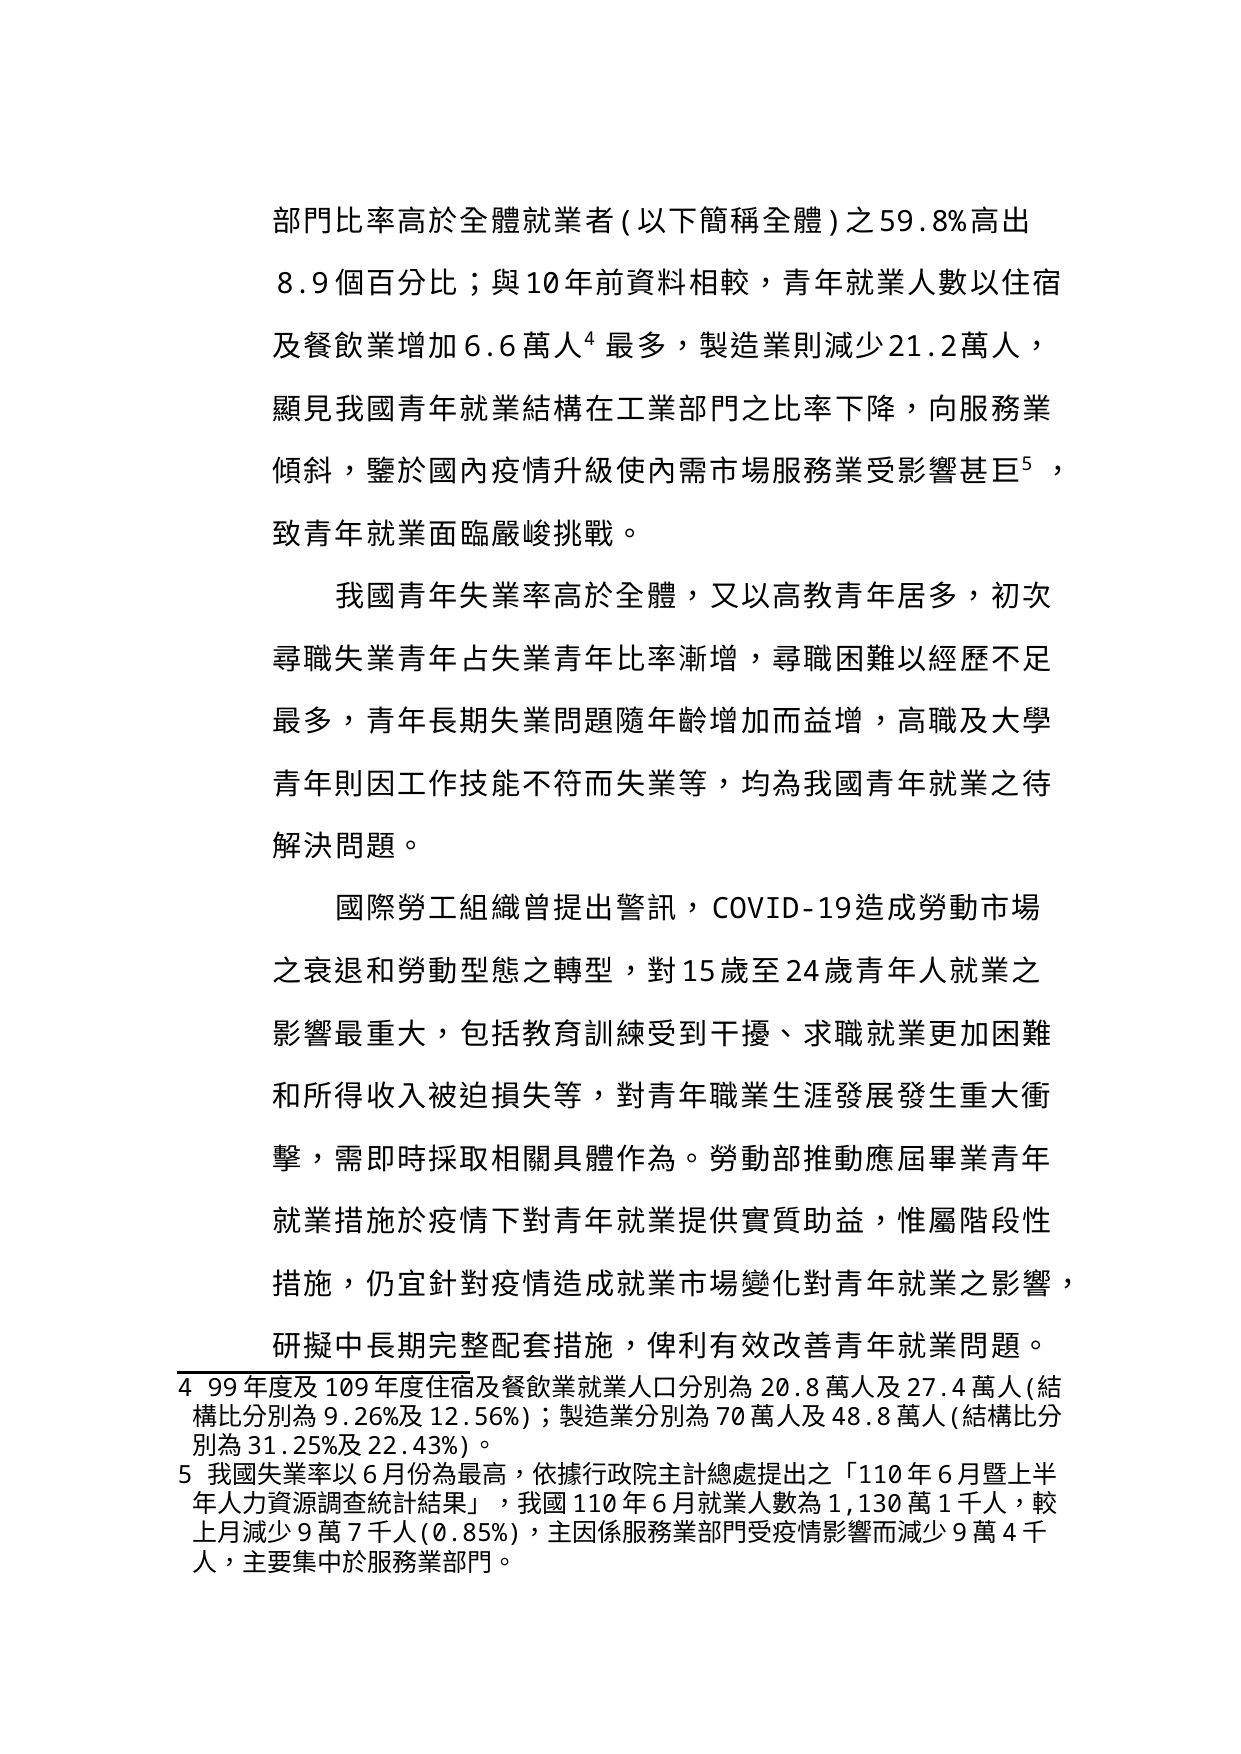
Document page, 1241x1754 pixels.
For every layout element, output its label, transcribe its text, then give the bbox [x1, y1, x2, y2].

text 國際勞工組織曾提出警訊，COVID-19造成勞動市場之衰退和勞動型態之轉型，對15歲至24歲青年人就業之影響最重大，包括教育訓練受到干擾、求職就業更加困難和所得收入被迫損失等，對青年職業生涯發展發生重大衝擊，需即時採取相關具體作為。勞動部推動應屆畢業青年就業措施於疫情下對青年就業提供實質助益，惟屬階段性措施，仍宜針對疫情造成就業市場變化對青年就業之影響，研擬中長期完整配套措施，俾利有效改善青年就業問題。 [266, 865, 1063, 1365]
text 我國青年失業率高於全體，又以高教青年居多，初次尋職失業青年占失業青年比率漸增，尋職困難以經歷不足最多，青年長期失業問題隨年齡增加而益增，高職及大學青年則因工作技能不符而失業等，均為我國青年就業之待解決問題。 [266, 552, 1063, 865]
text 我國失業率以6月份為最高，依據行政院主計總處提出之「110年6月暨上半年人力資源調查統計結果」，我國110年6月就業人數為1,130萬1千人，較上月減少9萬7千人(0.85%)，主因係服務業部門受疫情影響而減少9萬4千人，主要集中於服務業部門。 [177, 1460, 1063, 1577]
text 99年度及109年度住宿及餐飲業就業人口分別為20.8萬人及27.4萬人(結構比分別為9.26%及12.56%)；製造業分別為70萬人及48.8萬人(結構比分別為31.25%及22.43%)。 [177, 1373, 1063, 1460]
text 勞動部110年6月公布之「109年青年(15~29歲)就業狀況」顯示，我國109年青年就業人數217.8萬人，服務業部門占68.7%，工業部門占29.7%，青年就業於服務部門比率高於全體就業者(以下簡稱全體)之59.8%高出8.9個百分比；與10年前資料相較，青年就業人數以住宿及餐飲業增加6.6萬人最多，製造業則減少21.2萬人，顯見我國青年就業結構在工業部門之比率下降，向服務業傾斜，鑒於國內疫情升級使內需市場服務業受影響甚巨，致青年就業面臨嚴峻挑戰。 [266, 177, 1063, 552]
